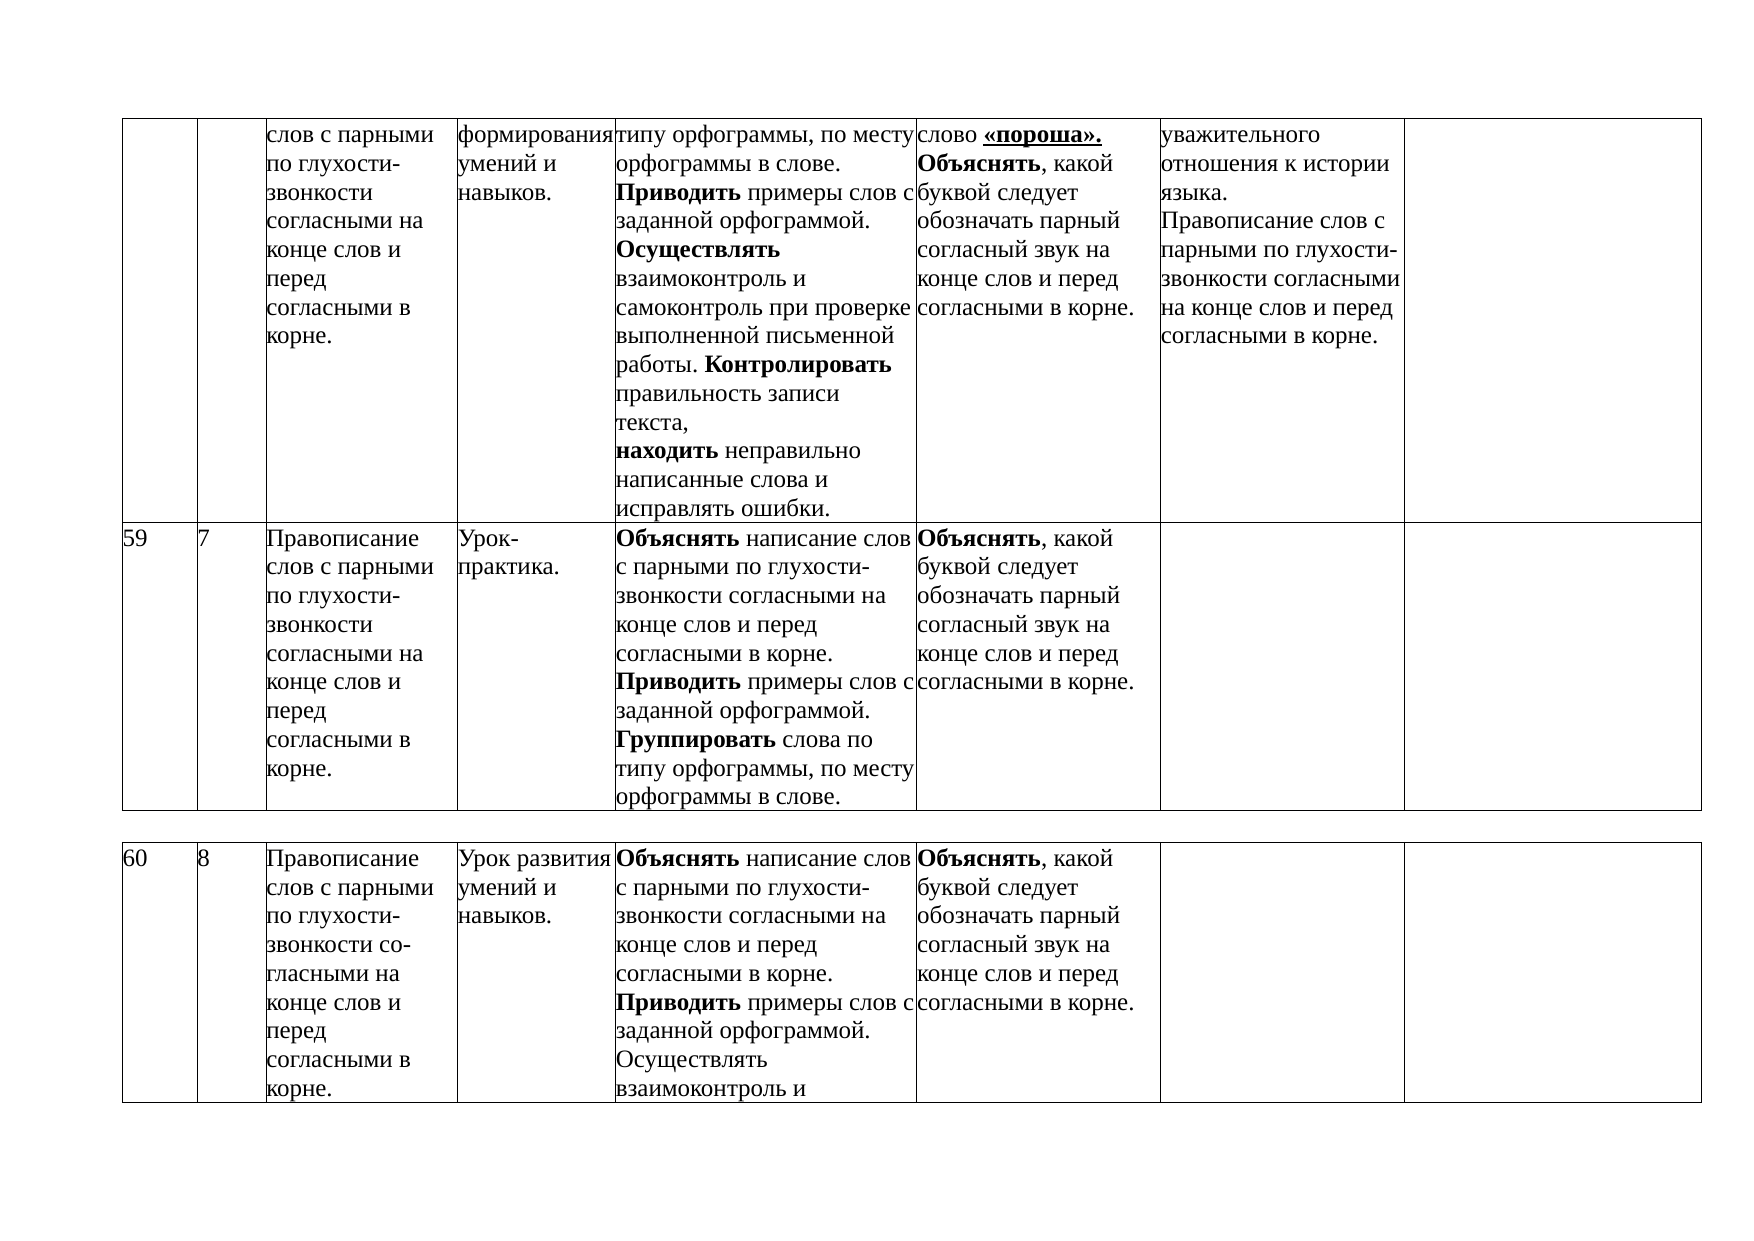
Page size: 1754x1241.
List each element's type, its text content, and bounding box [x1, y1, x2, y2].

table_cell [1405, 523, 1701, 810]
table_cell [1161, 523, 1404, 810]
table_cell [1405, 119, 1701, 522]
table_cell Урок-практика. [458, 523, 615, 810]
table_cell Объяснять, какой буквой следует обозначать парный согласный звук на конце слов и перед согласными в корне. [917, 523, 1160, 810]
table_header 60 [123, 843, 197, 1102]
table_cell [198, 119, 266, 522]
table_cell слово «пороша». Объяснять, какой буквой следует обозначать парный согласный звук на конце слов и перед согласными в корне. [917, 119, 1160, 522]
table_cell уважительного отношения к истории языка. Правописание слов с парными по глухости-звонкости согласными на конце слов и перед согласными в корне. [1161, 119, 1404, 522]
table_header Правописание слов с парными по глухости-звонкости со- гласными на конце слов и перед согласными в корне. [267, 843, 457, 1102]
table_header [1161, 843, 1404, 1102]
table_header Объяснять, какой буквой следует обозначать парный согласный звук на конце слов и перед согласными в корне. [917, 843, 1160, 1102]
table_cell Объяснять написание слов с парными по глухости-звонкости согласными на конце слов и перед согласными в корне. Приводить примеры слов с заданной орфограммой. Группировать слова по типу орфограммы, по месту орфограммы в слове. [616, 523, 916, 810]
table_header 8 [198, 843, 266, 1102]
table_cell [123, 119, 197, 522]
table_cell Правописание слов с парными по глухости-звонкости согласными на конце слов и перед согласными в корне. [267, 523, 457, 810]
table_header Урок развития умений и навыков. [458, 843, 615, 1102]
table_header [1405, 843, 1701, 1102]
table_cell типу орфограммы, по месту орфограммы в слове. Приводить примеры слов с заданной орфограммой. Осуществлять взаимоконтроль и самоконтроль при проверке выполненной письменной работы. Контролировать правильность записи текста, находить неправильно написанные слова и исправлять ошибки. [616, 119, 916, 522]
table_cell формирования умений и навыков. [458, 119, 615, 522]
table_cell 7 [198, 523, 266, 810]
table_cell 59 [123, 523, 197, 810]
table_header Объяснять написание слов с парными по глухости-звонкости согласными на конце слов и перед согласными в корне. Приводить примеры слов с заданной орфограммой. Осуществлять взаимоконтроль и [616, 843, 916, 1102]
table_cell слов с парными по глухости-звонкости согласными на конце слов и перед согласными в корне. [267, 119, 457, 522]
